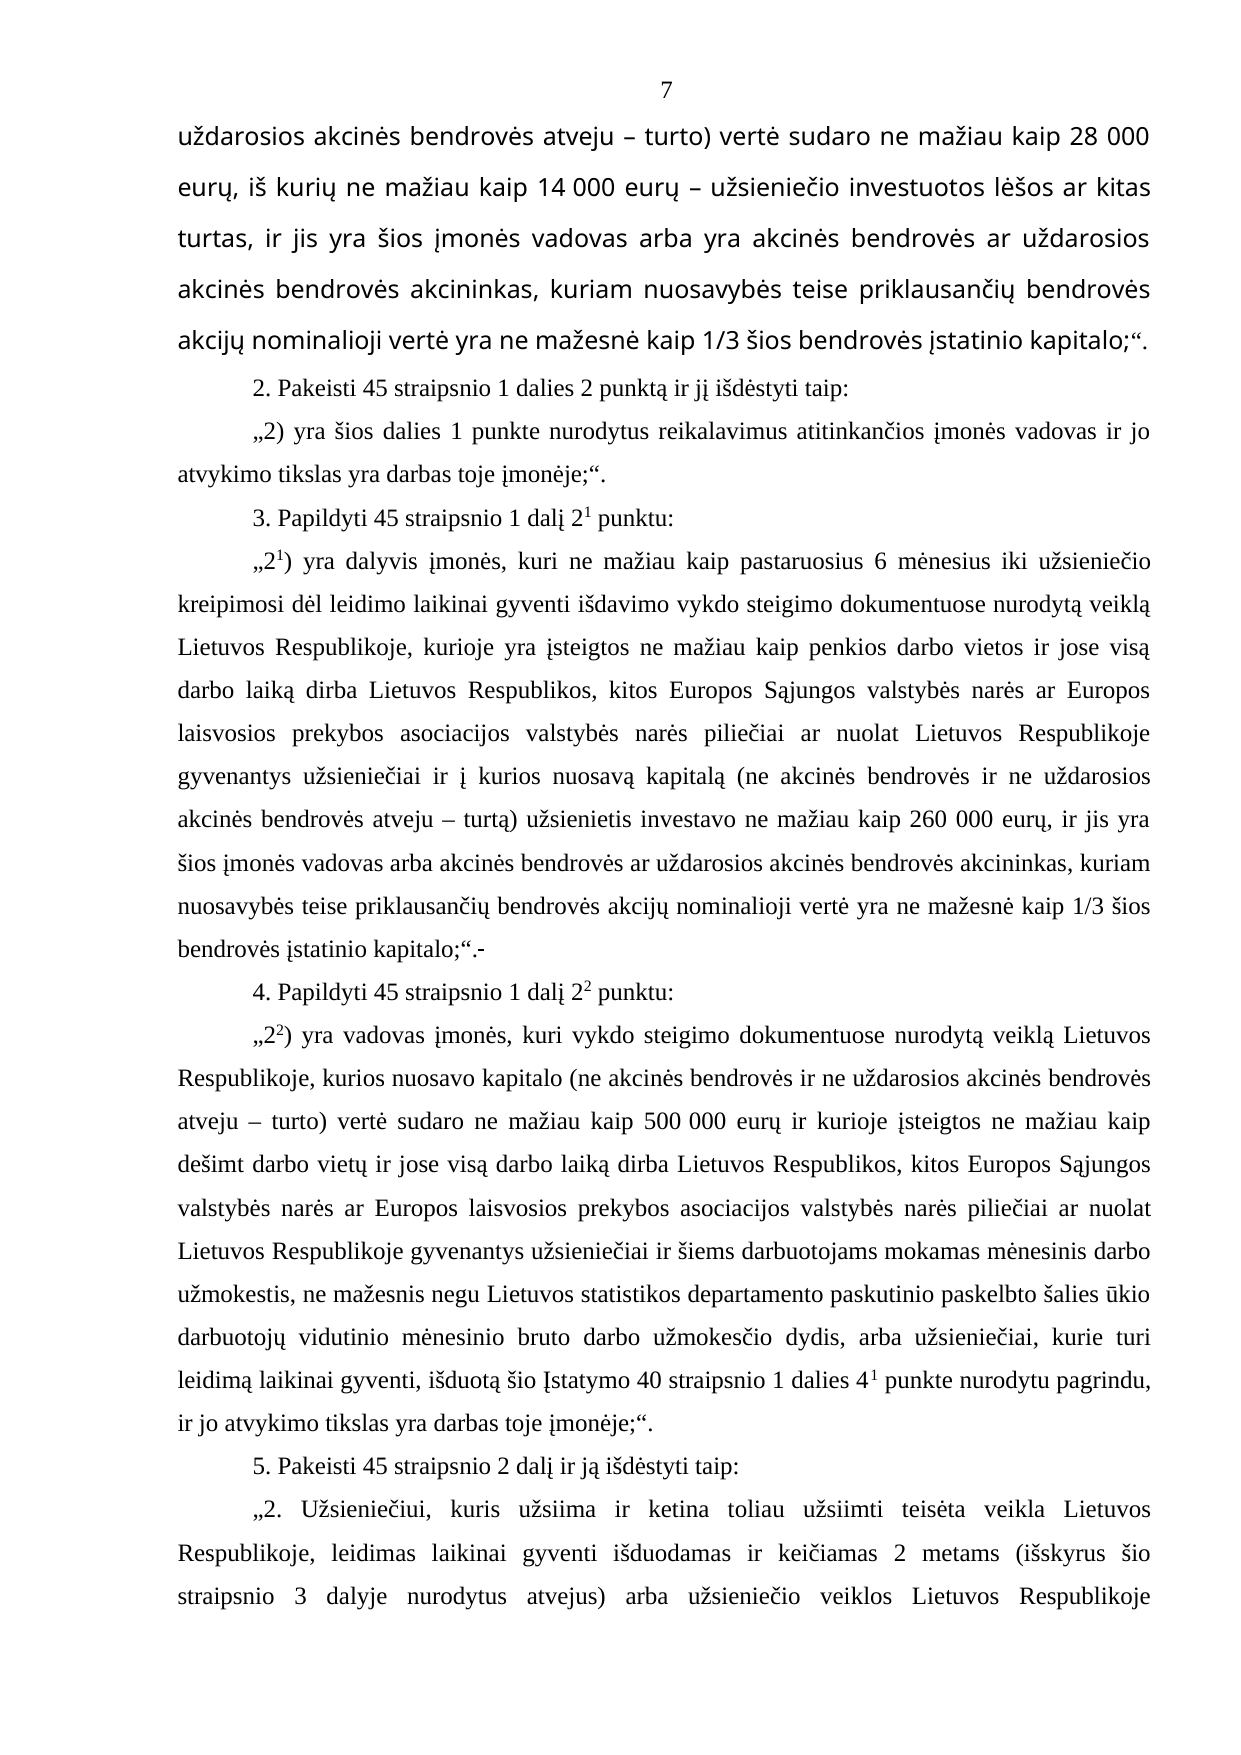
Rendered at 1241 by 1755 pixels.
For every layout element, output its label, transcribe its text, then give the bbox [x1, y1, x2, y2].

text „2. Užsieniečiui, kuris užsiima ir ketina toliau užsiimti teisėta veikla Lietuvos Respublikoje, leidimas laikinai gyventi išduodamas ir keičiamas 2 metams (išskyrus šio straipsnio 3 dalyje nurodytus atvejus) arba užsieniečio veiklos Lietuvos Respublikoje [177, 1494, 1152, 1609]
text 4. Papildyti 45 straipsnio 1 dalį 22 punktu: [177, 977, 1152, 1006]
text 2. Pakeisti 45 straipsnio 1 dalies 2 punktą ir jį išdėstyti taip: [177, 373, 1152, 402]
text „21) yra dalyvis įmonės, kuri ne mažiau kaip pastaruosius 6 mėnesius iki užsieniečio kreipimosi dėl leidimo laikinai gyventi išdavimo vykdo steigimo dokumentuose nurodytą veiklą Lietuvos Respublikoje, kurioje yra įsteigtos ne mažiau kaip penkios darbo vietos ir jose visą darbo laiką dirba Lietuvos Respublikos, kitos Europos Sąjungos valstybės narės ar Europos laisvosios prekybos asociacijos valstybės narės piliečiai ar nuolat Lietuvos Respublikoje gyvenantys užsieniečiai ir į kurios nuosavą kapitalą (ne akcinės bendrovės ir ne uždarosios akcinės bendrovės atveju – turtą) užsienietis investavo ne mažiau kaip 260 000 eurų, ir jis yra šios įmonės vadovas arba akcinės bendrovės ar uždarosios akcinės bendrovės akcininkas, kuriam nuosavybės teise priklausančių bendrovės akcijų nominalioji vertė yra ne mažesnė kaip 1/3 šios bendrovės įstatinio kapitalo;“. [177, 546, 1152, 963]
text „22) yra vadovas įmonės, kuri vykdo steigimo dokumentuose nurodytą veiklą Lietuvos Respublikoje, kurios nuosavo kapitalo (ne akcinės bendrovės ir ne uždarosios akcinės bendrovės atveju – turto) vertė sudaro ne mažiau kaip 500 000 eurų ir kurioje įsteigtos ne mažiau kaip dešimt darbo vietų ir jose visą darbo laiką dirba Lietuvos Respublikos, kitos Europos Sąjungos valstybės narės ar Europos laisvosios prekybos asociacijos valstybės narės piliečiai ar nuolat Lietuvos Respublikoje gyvenantys užsieniečiai ir šiems darbuotojams mokamas mėnesinis darbo užmokestis, ne mažesnis negu Lietuvos statistikos departamento paskutinio paskelbto šalies ūkio darbuotojų vidutinio mėnesinio bruto darbo užmokesčio dydis, arba užsieniečiai, kurie turi leidimą laikinai gyventi, išduotą šio Įstatymo 40 straipsnio 1 dalies 41 punkte nurodytu pagrindu, ir jo atvykimo tikslas yra darbas toje įmonėje;“. [177, 1020, 1152, 1437]
text 5. Pakeisti 45 straipsnio 2 dalį ir ją išdėstyti taip: [177, 1451, 1152, 1480]
text „2) yra šios dalies 1 punkte nurodytus reikalavimus atitinkančios įmonės vadovas ir jo atvykimo tikslas yra darbas toje įmonėje;“. [177, 416, 1152, 488]
text uždarosios akcinės bendrovės atveju – turto) vertė sudaro ne mažiau kaip 28 000 eurų, iš kurių ne mažiau kaip 14 000 eurų – užsieniečio investuotos lėšos ar kitas turtas, ir jis yra šios įmonės vadovas arba yra akcinės bendrovės ar uždarosios akcinės bendrovės akcininkas, kuriam nuosavybės teise priklausančių bendrovės akcijų nominalioji vertė yra ne mažesnė kaip 1/3 šios bendrovės įstatinio kapitalo;“. [177, 118, 1152, 356]
text 3. Papildyti 45 straipsnio 1 dalį 21 punktu: [177, 503, 1152, 531]
